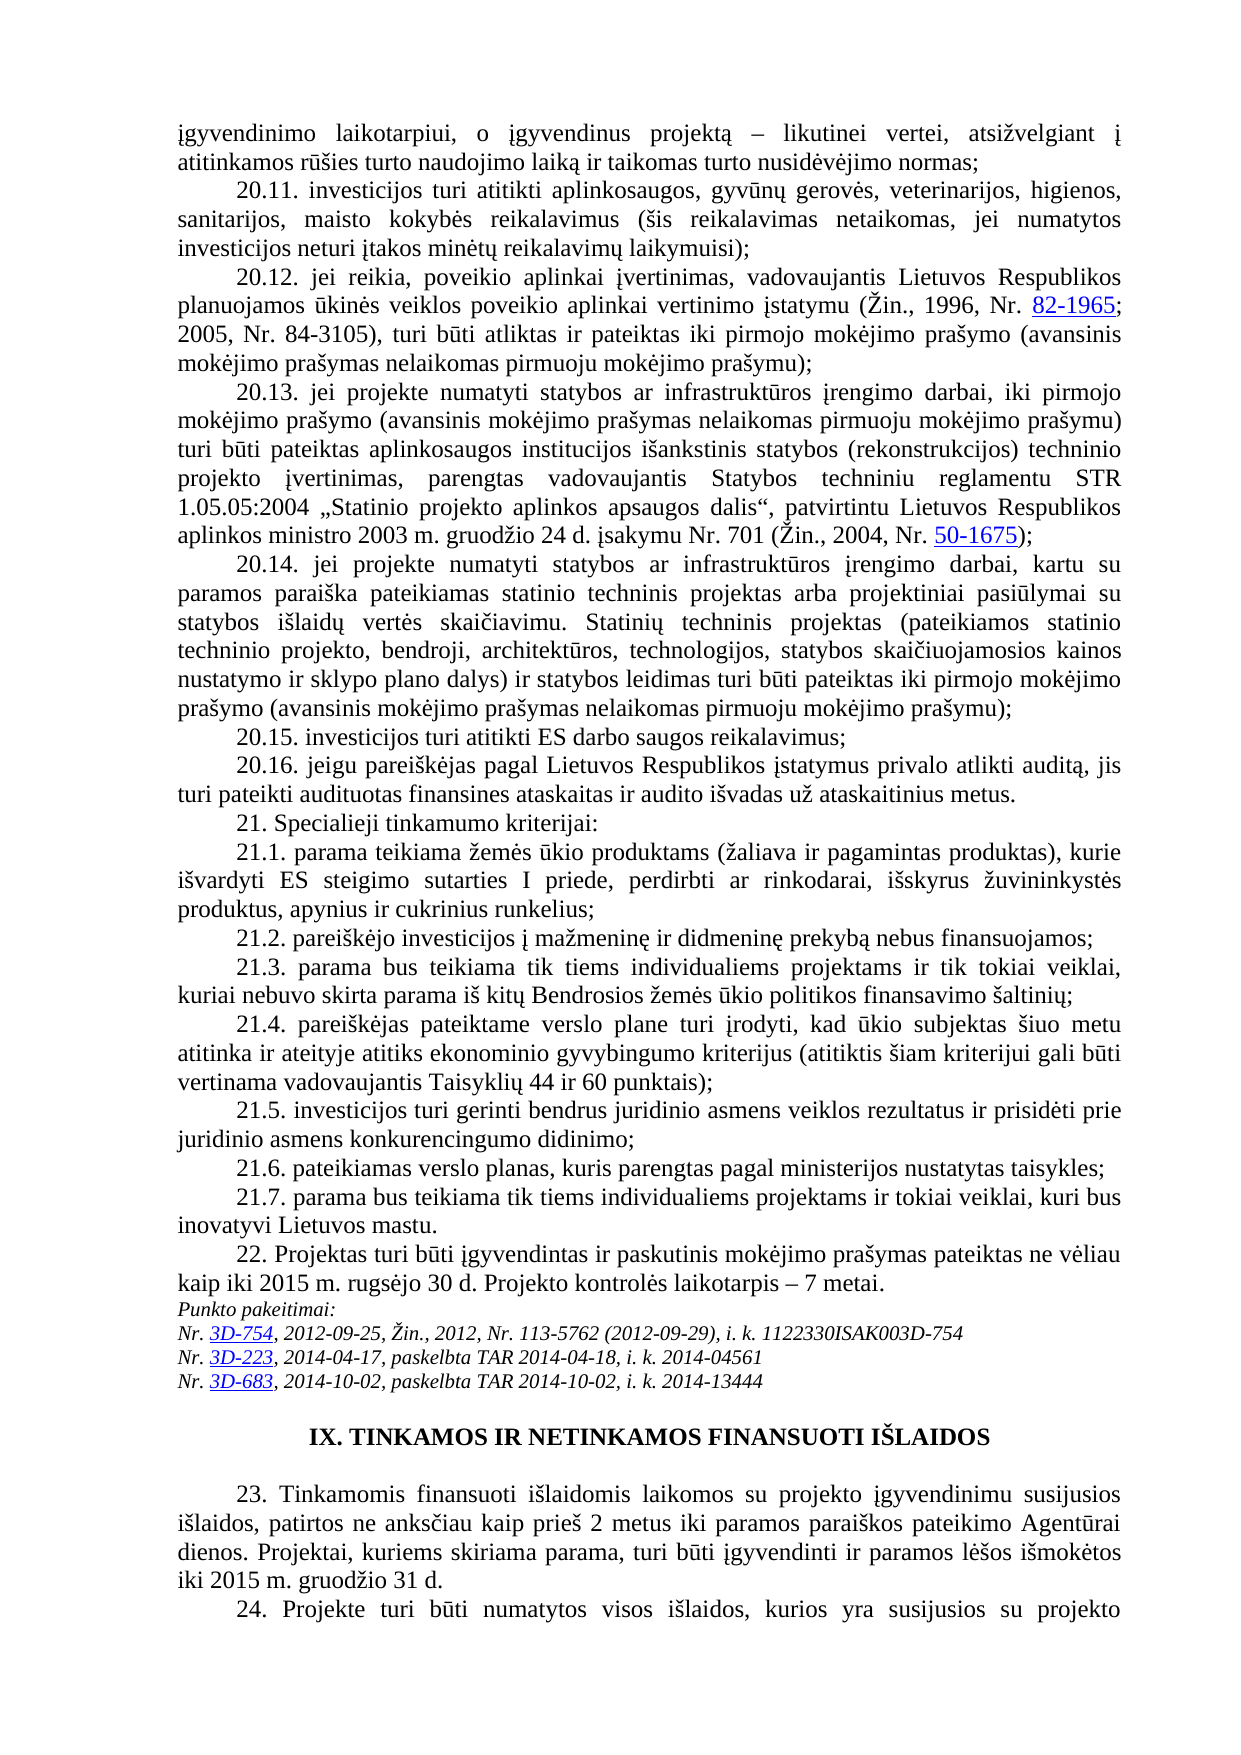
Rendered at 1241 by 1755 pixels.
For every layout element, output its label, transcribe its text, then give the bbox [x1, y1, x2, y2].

text 21.3. parama bus teikiama tik tiems individualiems projektams ir tik tokiai veiklai, kuriai nebuvo skirta parama iš kitų Bendrosios žemės ūkio politikos finansavimo šaltinių; [177, 952, 1122, 1009]
text 21.6. pateikiamas verslo planas, kuris parengtas pagal ministerijos nustatytas taisykles; [177, 1153, 1122, 1182]
text 21.2. pareiškėjo investicijos į mažmeninę ir didmeninę prekybą nebus finansuojamos; [177, 923, 1122, 952]
text 21.7. parama bus teikiama tik tiems individualiems projektams ir tokiai veiklai, kuri bus inovatyvi Lietuvos mastu. [177, 1182, 1122, 1239]
text Nr. 3D-754, 2012-09-25, Žin., 2012, Nr. 113-5762 (2012-09-29), i. k. 1122330ISAK003D-754 [177, 1321, 1122, 1345]
text 20.16. jeigu pareiškėjas pagal Lietuvos Respublikos įstatymus privalo atlikti auditą, jis turi pateikti audituotas finansines ataskaitas ir audito išvadas už ataskaitinius metus. [177, 751, 1122, 808]
text Nr. 3D-223, 2014-04-17, paskelbta TAR 2014-04-18, i. k. 2014-04561 [177, 1345, 1122, 1369]
text 21.4. pareiškėjas pateiktame verslo plane turi įrodyti, kad ūkio subjektas šiuo metu atitinka ir ateityje atitiks ekonominio gyvybingumo kriterijus (atitiktis šiam kriterijui gali būti vertinama vadovaujantis Taisyklių 44 ir 60 punktais); [177, 1009, 1122, 1096]
text 23. Tinkamomis finansuoti išlaidomis laikomos su projekto įgyvendinimu susijusios išlaidos, patirtos ne anksčiau kaip prieš 2 metus iki paramos paraiškos pateikimo Agentūrai dienos. Projektai, kuriems skiriama parama, turi būti įgyvendinti ir paramos lėšos išmokėtos iki 2015 m. gruodžio 31 d. [177, 1479, 1122, 1594]
text 20.11. investicijos turi atitikti aplinkosaugos, gyvūnų gerovės, veterinarijos, higienos, sanitarijos, maisto kokybės reikalavimus (šis reikalavimas netaikomas, jei numatytos investicijos neturi įtakos minėtų reikalavimų laikymuisi); [177, 176, 1122, 262]
text 20.15. investicijos turi atitikti ES darbo saugos reikalavimus; [177, 722, 1122, 751]
text Nr. 3D-683, 2014-10-02, paskelbta TAR 2014-10-02, i. k. 2014-13444 [177, 1369, 1122, 1393]
text 21.5. investicijos turi gerinti bendrus juridinio asmens veiklos rezultatus ir prisidėti prie juridinio asmens konkurencingumo didinimo; [177, 1096, 1122, 1153]
text 22. Projektas turi būti įgyvendintas ir paskutinis mokėjimo prašymas pateiktas ne vėliau kaip iki 2015 m. rugsėjo 30 d. Projekto kontrolės laikotarpis – 7 metai. [177, 1239, 1122, 1297]
text IX. TINKAMOS IR NETINKAMOS FINANSUOTI IŠLAIDOS [177, 1422, 1122, 1451]
text 21. Specialieji tinkamumo kriterijai: [177, 808, 1122, 837]
text 24. Projekte turi būti numatytos visos išlaidos, kurios yra susijusios su projekto [177, 1594, 1122, 1623]
text 21.1. parama teikiama žemės ūkio produktams (žaliava ir pagamintas produktas), kurie išvardyti ES steigimo sutarties I priede, perdirbti ar rinkodarai, išskyrus žuvininkystės produktus, apynius ir cukrinius runkelius; [177, 837, 1122, 923]
text 20.13. jei projekte numatyti statybos ar infrastruktūros įrengimo darbai, iki pirmojo mokėjimo prašymo (avansinis mokėjimo prašymas nelaikomas pirmuoju mokėjimo prašymu) turi būti pateiktas aplinkosaugos institucijos išankstinis statybos (rekonstrukcijos) techninio projekto įvertinimas, parengtas vadovaujantis Statybos techniniu reglamentu STR 1.05.05:2004 „Statinio projekto aplinkos apsaugos dalis“, patvirtintu Lietuvos Respublikos aplinkos ministro 2003 m. gruodžio 24 d. įsakymu Nr. 701 (Žin., 2004, Nr. 50-1675); [177, 377, 1122, 549]
text 20.12. jei reikia, poveikio aplinkai įvertinimas, vadovaujantis Lietuvos Respublikos planuojamos ūkinės veiklos poveikio aplinkai vertinimo įstatymu (Žin., 1996, Nr. 82-1965; 2005, Nr. 84-3105), turi būti atliktas ir pateiktas iki pirmojo mokėjimo prašymo (avansinis mokėjimo prašymas nelaikomas pirmuoju mokėjimo prašymu); [177, 262, 1122, 377]
text įgyvendinimo laikotarpiui, o įgyvendinus projektą – likutinei vertei, atsižvelgiant į atitinkamos rūšies turto naudojimo laiką ir taikomas turto nusidėvėjimo normas; [177, 118, 1122, 176]
text 20.14. jei projekte numatyti statybos ar infrastruktūros įrengimo darbai, kartu su paramos paraiška pateikiamas statinio techninis projektas arba projektiniai pasiūlymai su statybos išlaidų vertės skaičiavimu. Statinių techninis projektas (pateikiamos statinio techninio projekto, bendroji, architektūros, technologijos, statybos skaičiuojamosios kainos nustatymo ir sklypo plano dalys) ir statybos leidimas turi būti pateiktas iki pirmojo mokėjimo prašymo (avansinis mokėjimo prašymas nelaikomas pirmuoju mokėjimo prašymu); [177, 549, 1122, 722]
text Punkto pakeitimai: [177, 1297, 1122, 1321]
